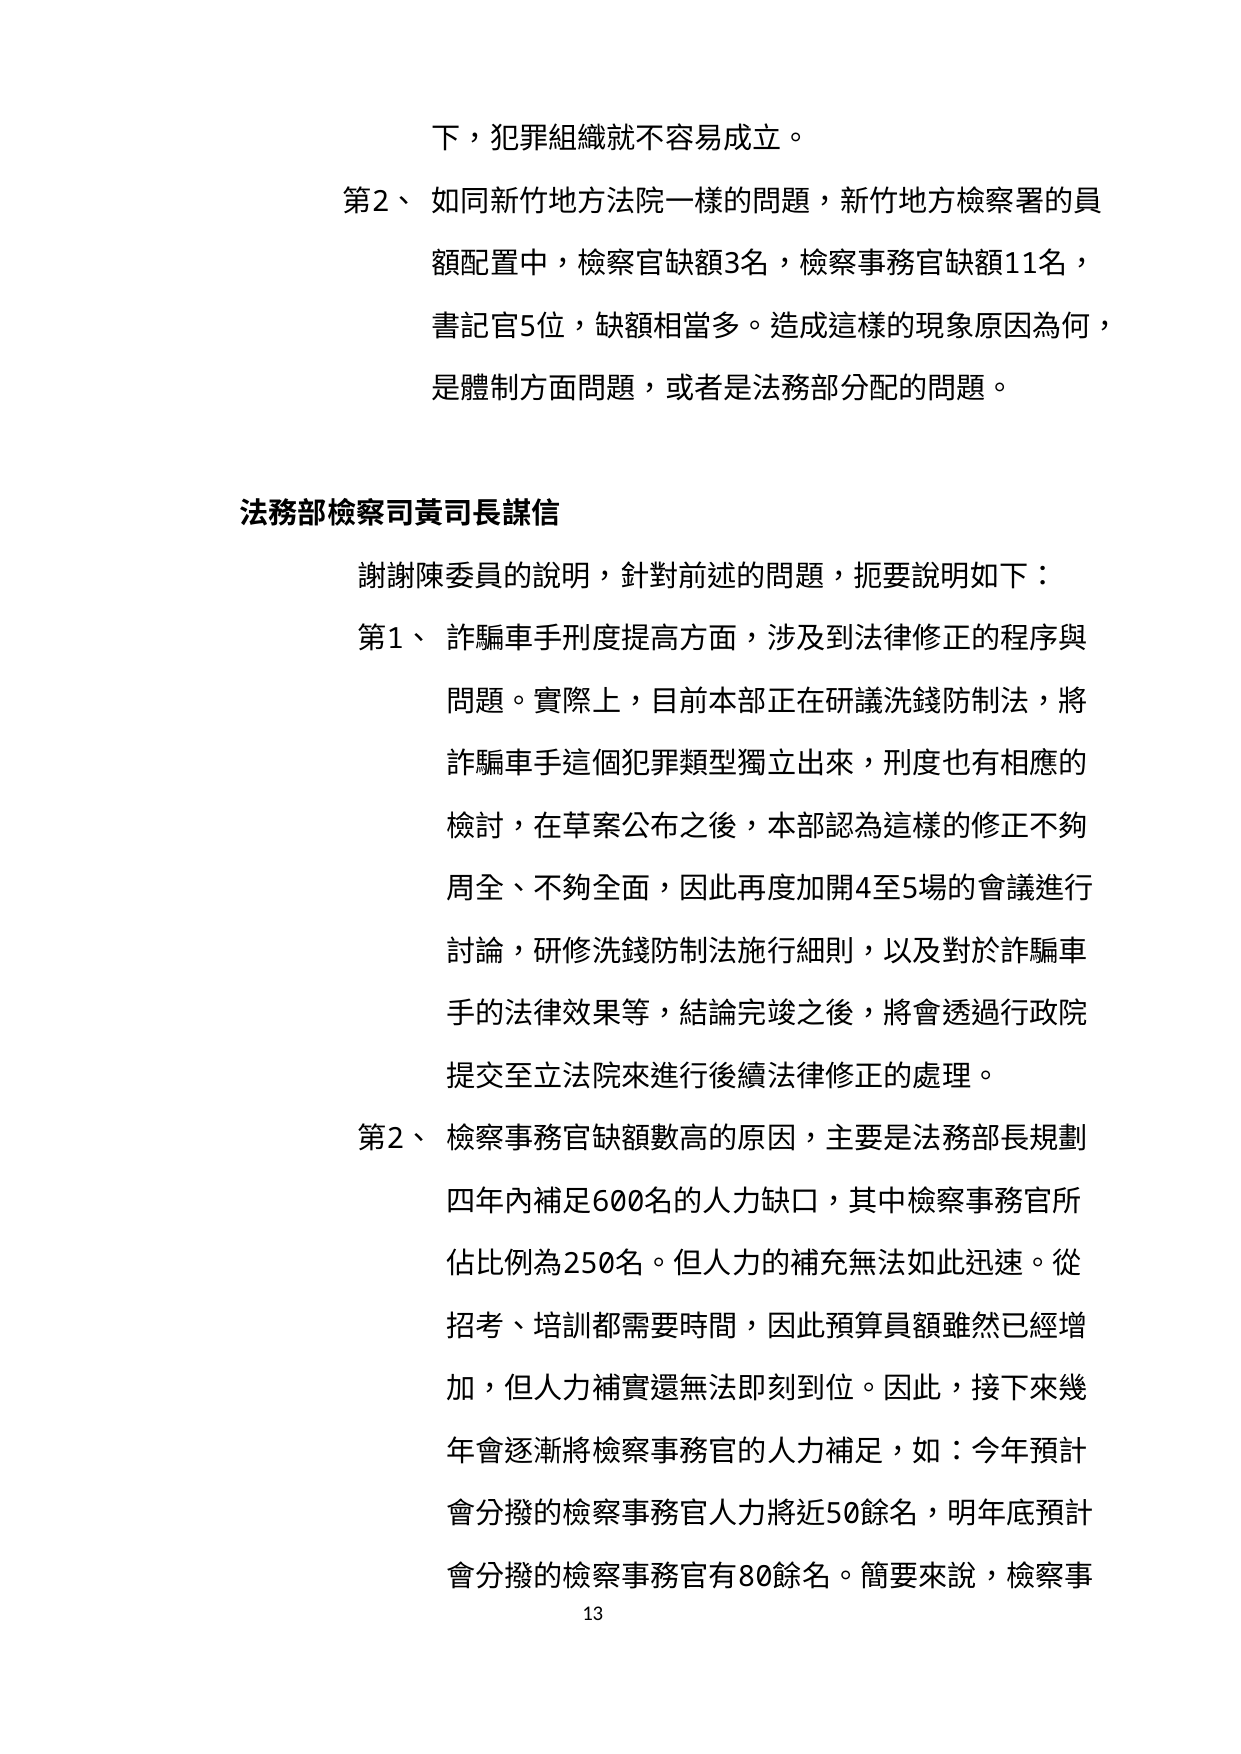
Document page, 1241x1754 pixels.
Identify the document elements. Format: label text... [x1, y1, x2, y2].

text 謝謝陳委員的說明，針對前述的問題，扼要說明如下： [215, 532, 1110, 594]
list 如同新竹地方法院一樣的問題，新竹地方檢察署的員額配置中，檢察官缺額3名，檢察事務官缺額11名，書記官5位，缺額相當多。造成這樣的現象原因為何，是體制方面問題，或者是法務部分配的問題。 [342, 157, 1110, 407]
list 新竹地方檢察署前五名的犯罪，詐欺罪高居首位，與本委員會上週考察桃園地方檢察署的情況相同。事實上，目前全國都有這樣的情況，詐欺犯罪已經成為一個非常嚴重的犯罪類型。會形成這樣的情況，是否因為詐騙集團的首腦或核心人物不易查獲，實際上查獲的詐欺罪犯，都是一些底層的人員，例如：車手等。針對這樣的情況，法務部是否應該研議相應的對策，針對這些底層的詐欺罪犯，應該要提高刑度。因為，如果車手刑度提高，詐騙集團犯罪首腦要覓得車手相對來說會比較不容易，詐騙集團相對也就不容易形成。否則，目前實務上詐騙集團首腦查獲不易，法務部是否應該思考從底層的詐欺罪犯著手，從刑度加重方面或者其他因應之道，進行研究、改進。我認為從底層詐欺罪犯刑度加重來著手，應該是相對來說比較務實有效的作法。目前政府機關在宣導方面，已經是非常的廣泛，但詐騙案件還是層出不窮，詐欺罪犯更是抓不勝抓。換句話說，詐騙犯罪已經影響到全國民眾，本席個人就經常接到詐騙的訊息、電話，我想在座的各位都與本席有相同的經歷。因此，請將這個議題列入今日會議紀錄，請法務部會後審慎評估、檢討這個問題，考慮是否從刑度提高方面著手，才能夠有效嚇阻詐騙犯罪的歪風。畢竟，從詐騙集團的底層人員，如：車手等。將其刑度加重，實際上等同將詐騙集團的手腳斬斷，詐騙集團覓得底層犯罪人員不易的情況下，犯罪組織就不容易成立。 [342, 94, 1110, 157]
text 法務部檢察司黃司長謀信 [165, 469, 1110, 532]
list 檢察事務官缺額數高的原因，主要是法務部長規劃四年內補足600名的人力缺口，其中檢察事務官所佔比例為250名。但人力的補充無法如此迅速。從招考、培訓都需要時間，因此預算員額雖然已經增加，但人力補實還無法即刻到位。因此，接下來幾年會逐漸將檢察事務官的人力補足，如：今年預計會分撥的檢察事務官人力將近50餘名，明年底預計會分撥的檢察事務官有80餘名。簡要來說，檢察事 [357, 1094, 1110, 1594]
list 詐騙車手刑度提高方面，涉及到法律修正的程序與問題。實際上，目前本部正在研議洗錢防制法，將詐騙車手這個犯罪類型獨立出來，刑度也有相應的檢討，在草案公布之後，本部認為這樣的修正不夠周全、不夠全面，因此再度加開4至5場的會議進行討論，研修洗錢防制法施行細則，以及對於詐騙車手的法律效果等，結論完竣之後，將會透過行政院提交至立法院來進行後續法律修正的處理。 [357, 594, 1110, 1094]
